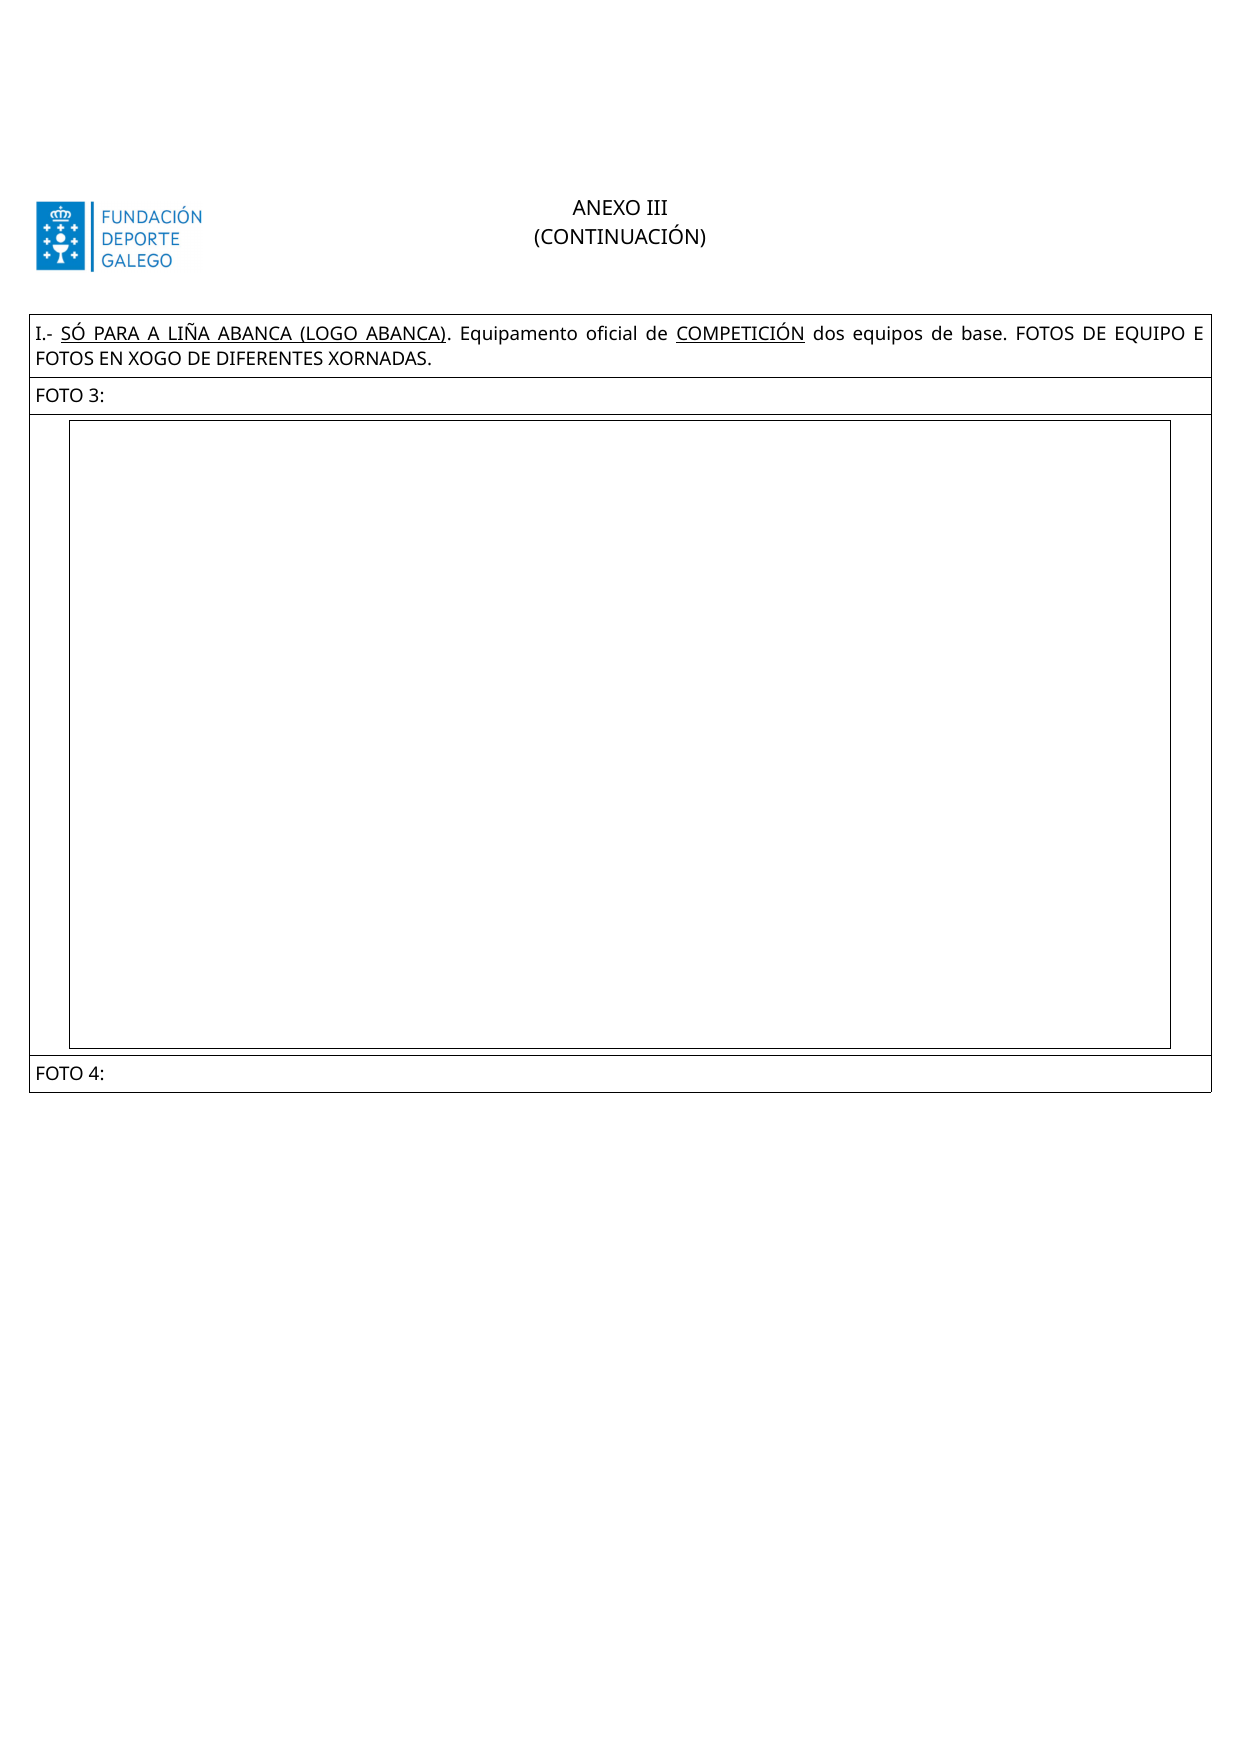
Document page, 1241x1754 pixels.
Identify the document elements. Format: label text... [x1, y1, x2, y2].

table_header I.- SÓ PARA A LIÑA ABANCA (LOGO ABANCA). Equipamento oficial de COMPETICIÓN dos equipos de base. FOTOS DE EQUIPO E FOTOS EN XOGO DE DIFERENTES XORNADAS. [30, 315, 1211, 377]
table_cell FOTO 3: [30, 378, 1211, 414]
table_cell FOTO 4: [30, 1056, 1211, 1092]
picture [35, 201, 204, 273]
table_cell [30, 415, 1211, 1054]
